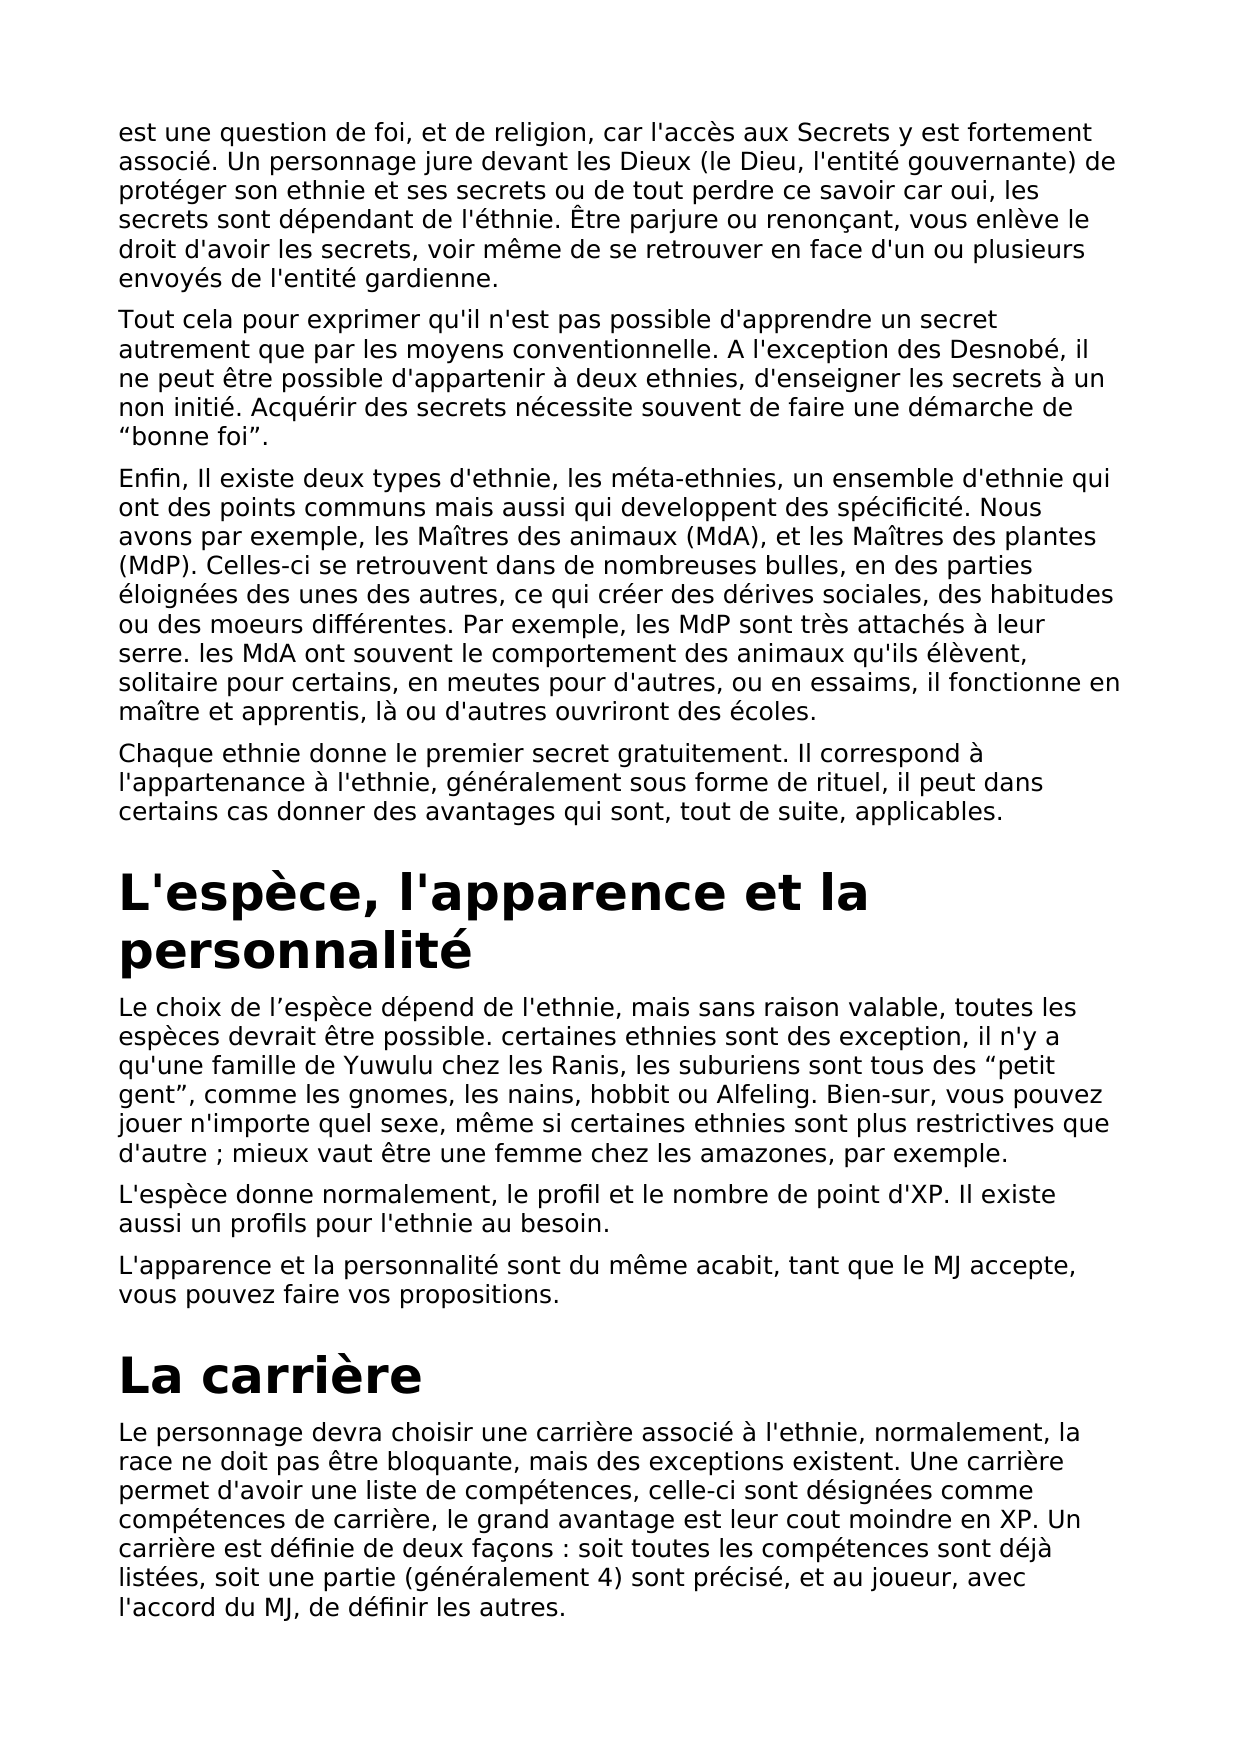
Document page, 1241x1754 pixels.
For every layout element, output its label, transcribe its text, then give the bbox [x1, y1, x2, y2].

text L'espèce donne normalement, le profil et le nombre de point d'XP. Il existe aussi un profils pour l'ethnie au besoin. [118, 1180, 1122, 1239]
text Chaque ethnie donne le premier secret gratuitement. Il correspond à l'appartenance à l'ethnie, généralement sous forme de rituel, il peut dans certains cas donner des avantages qui sont, tout de suite, applicables. [118, 739, 1122, 826]
text est une question de foi, et de religion, car l'accès aux Secrets y est fortement associé. Un personnage jure devant les Dieux (le Dieu, l'entité gouvernante) de protéger son ethnie et ses secrets ou de tout perdre ce savoir car oui, les secrets sont dépendant de l'éthnie. Être parjure ou renonçant, vous enlève le droit d'avoir les secrets, voir même de se retrouver en face d'un ou plusieurs envoyés de l'entité gardienne. [118, 118, 1122, 293]
subtitle La carrière [118, 1347, 1122, 1405]
text Enfin, Il existe deux types d'ethnie, les méta-ethnies, un ensemble d'ethnie qui ont des points communs mais aussi qui developpent des spécificité. Nous avons par exemple, les Maîtres des animaux (MdA), et les Maîtres des plantes (MdP). Celles-ci se retrouvent dans de nombreuses bulles, en des parties éloignées des unes des autres, ce qui créer des dérives sociales, des habitudes ou des moeurs différentes. Par exemple, les MdP sont très attachés à leur serre. les MdA ont souvent le comportement des animaux qu'ils élèvent, solitaire pour certains, en meutes pour d'autres, ou en essaims, il fonctionne en maître et apprentis, là ou d'autres ouvriront des écoles. [118, 464, 1122, 726]
text Tout cela pour exprimer qu'il n'est pas possible d'apprendre un secret autrement que par les moyens conventionnelle. A l'exception des Desnobé, il ne peut être possible d'appartenir à deux ethnies, d'enseigner les secrets à un non initié. Acquérir des secrets nécessite souvent de faire une démarche de “bonne foi”. [118, 306, 1122, 451]
text Le personnage devra choisir une carrière associé à l'ethnie, normalement, la race ne doit pas être bloquante, mais des exceptions existent. Une carrière permet d'avoir une liste de compétences, celle-ci sont désignées comme compétences de carrière, le grand avantage est leur cout moindre en XP. Un carrière est définie de deux façons : soit toutes les compétences sont déjà listées, soit une partie (généralement 4) sont précisé, et au joueur, avec l'accord du MJ, de définir les autres. [118, 1418, 1122, 1622]
subtitle L'espèce, l'apparence et la personnalité [118, 864, 1122, 980]
text L'apparence et la personnalité sont du même acabit, tant que le MJ accepte, vous pouvez faire vos propositions. [118, 1251, 1122, 1309]
text Le choix de l’espèce dépend de l'ethnie, mais sans raison valable, toutes les espèces devrait être possible. certaines ethnies sont des exception, il n'y a qu'une famille de Yuwulu chez les Ranis, les suburiens sont tous des “petit gent”, comme les gnomes, les nains, hobbit ou Alfeling. Bien-sur, vous pouvez jouer n'importe quel sexe, même si certaines ethnies sont plus restrictives que d'autre ; mieux vaut être une femme chez les amazones, par exemple. [118, 993, 1122, 1168]
